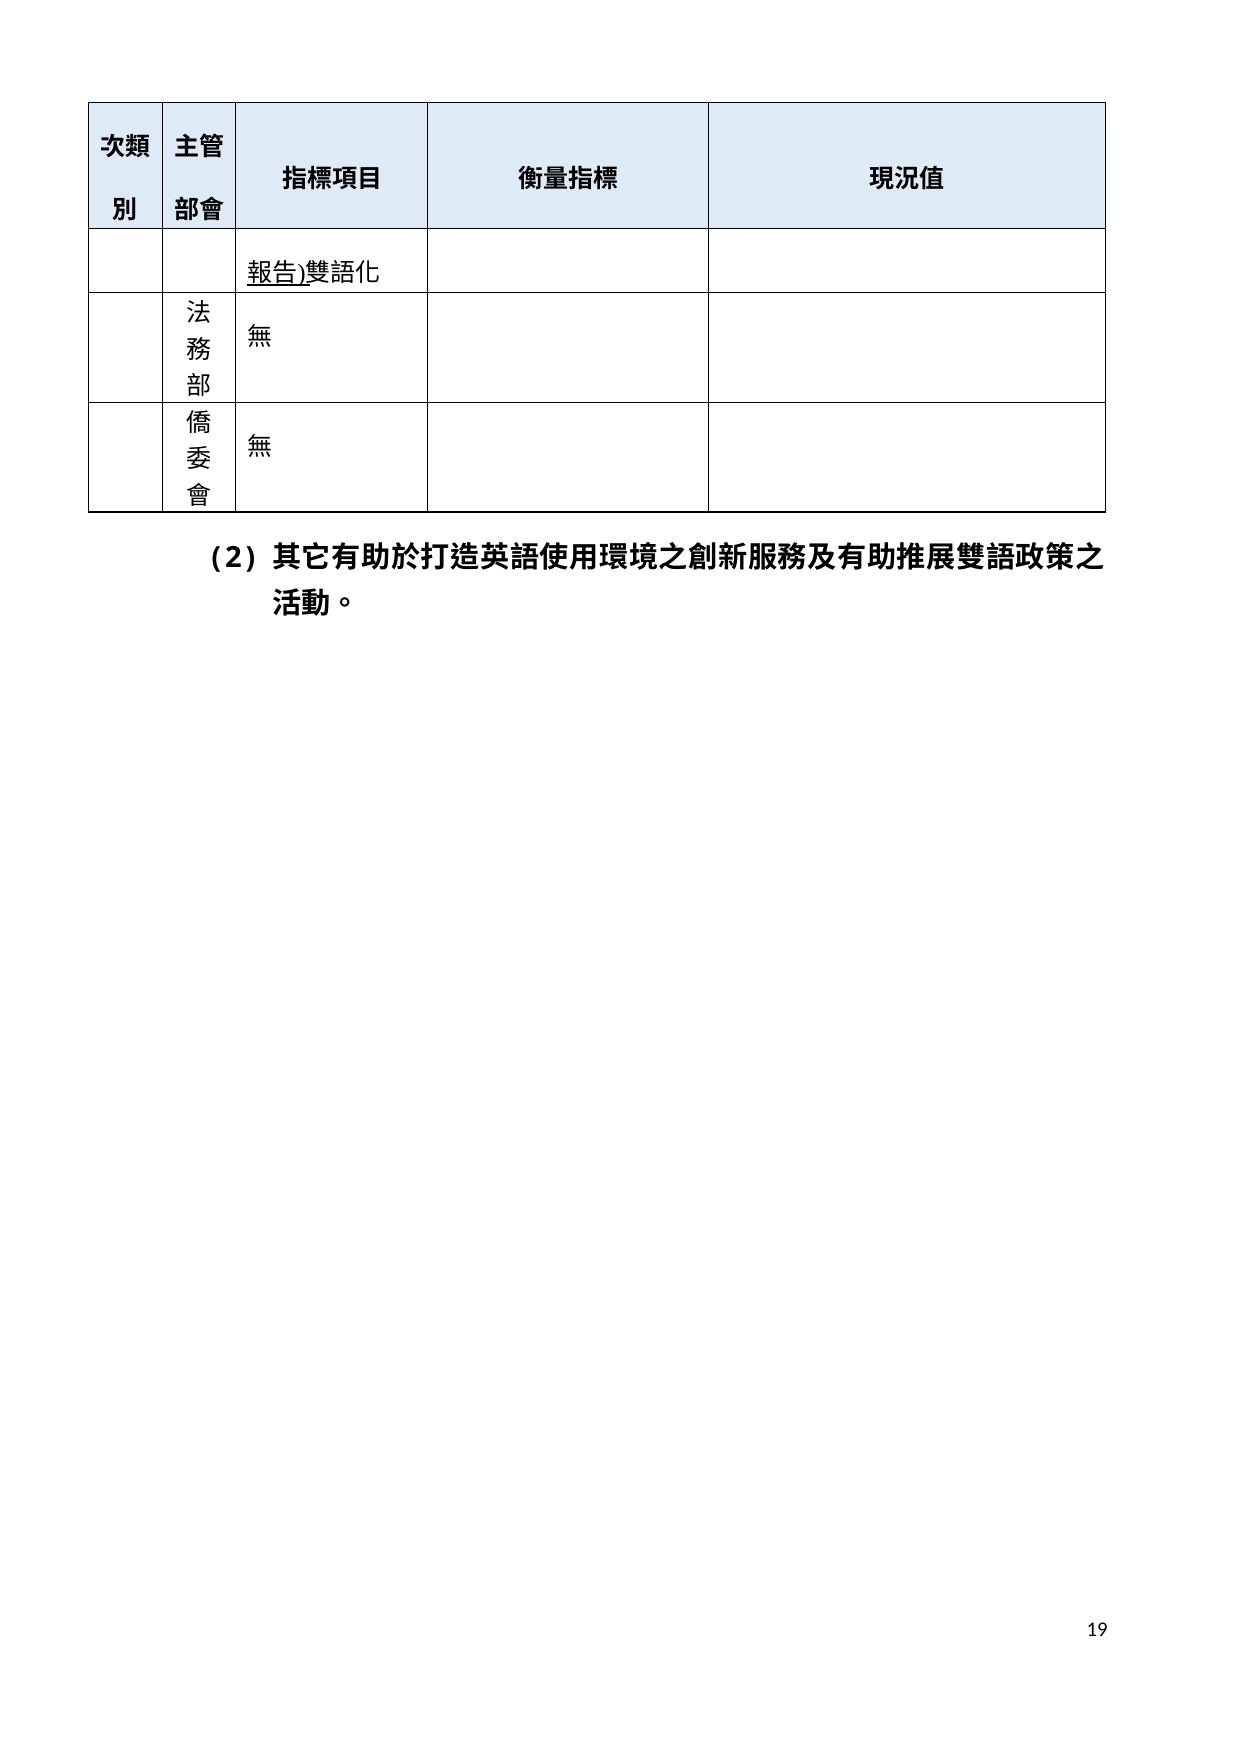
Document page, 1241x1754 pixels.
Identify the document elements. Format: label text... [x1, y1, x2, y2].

list 其它有助於打造英語使用環境之創新服務及有助推展雙語政策之活動。 [207, 531, 1107, 623]
table_cell 僑 委 會 [163, 403, 235, 511]
table_cell [89, 293, 162, 402]
table_header 主管 部會 [163, 103, 235, 228]
table_cell [163, 229, 235, 292]
table_cell [428, 293, 708, 402]
table_header 指標項目 [236, 103, 427, 228]
table_header 次類別 [89, 103, 162, 228]
table_cell [89, 403, 162, 511]
table_cell [428, 403, 708, 511]
table_cell [428, 229, 708, 292]
table_header 衡量指標 [428, 103, 708, 228]
table_cell [709, 293, 1105, 402]
table_cell 無 [236, 293, 427, 402]
table_cell 報告)雙語化 [236, 229, 427, 292]
table_cell [709, 229, 1105, 292]
table_cell [89, 229, 162, 292]
table_cell [709, 403, 1105, 511]
table_cell 法 務 部 [163, 293, 235, 402]
table_header 現況值 [709, 103, 1105, 228]
table_cell 無 [236, 403, 427, 511]
